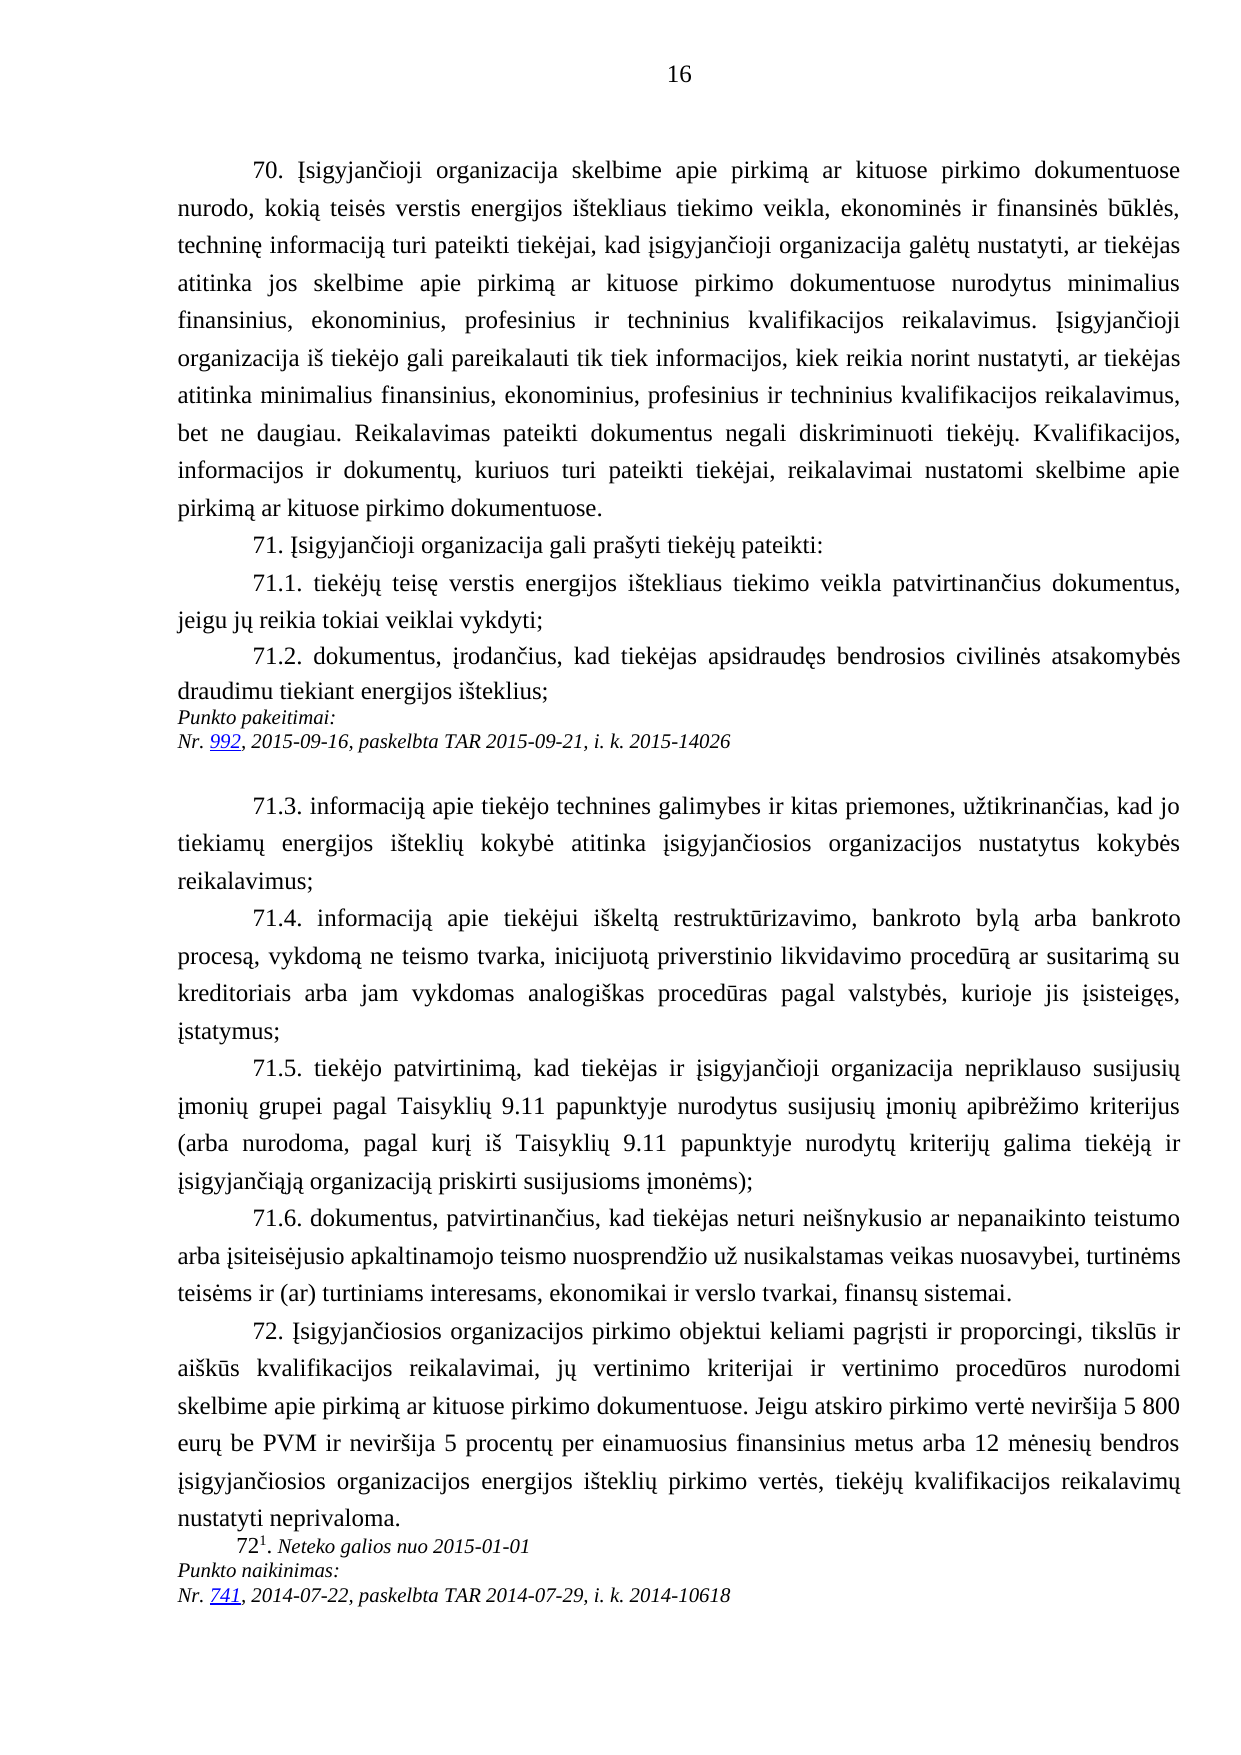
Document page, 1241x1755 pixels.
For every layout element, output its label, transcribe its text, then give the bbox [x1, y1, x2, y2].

text 721. Neteko galios nuo 2015-01-01 [177, 1532, 1181, 1558]
text Punkto naikinimas: [177, 1558, 1181, 1582]
text 71.4. informaciją apie tiekėjui iškeltą restruktūrizavimo, bankroto bylą arba bankroto procesą, vykdomą ne teismo tvarka, inicijuotą priverstinio likvidavimo procedūrą ar susitarimą su kreditoriais arba jam vykdomas analogiškas procedūras pagal valstybės, kurioje jis įsisteigęs, įstatymus; [177, 894, 1181, 1044]
text 71.3. informaciją apie tiekėjo technines galimybes ir kitas priemones, užtikrinančias, kad jo tiekiamų energijos išteklių kokybė atitinka įsigyjančiosios organizacijos nustatytus kokybės reikalavimus; [177, 782, 1181, 894]
text 72. Įsigyjančiosios organizacijos pirkimo objektui keliami pagrįsti ir proporcingi, tikslūs ir aiškūs kvalifikacijos reikalavimai, jų vertinimo kriterijai ir vertinimo procedūros nurodomi skelbime apie pirkimą ar kituose pirkimo dokumentuose. Jeigu atskiro pirkimo vertė neviršija 5 800 eurų be PVM ir neviršija 5 procentų per einamuosius finansinius metus arba 12 mėnesių bendros įsigyjančiosios organizacijos energijos išteklių pirkimo vertės, tiekėjų kvalifikacijos reikalavimų nustatyti neprivaloma. [177, 1307, 1181, 1532]
text 71.2. dokumentus, įrodančius, kad tiekėjas apsidraudęs bendrosios civilinės atsakomybės draudimu tiekiant energijos išteklius; [177, 634, 1181, 705]
text Punkto pakeitimai: [177, 705, 1181, 729]
text 71.1. tiekėjų teisę verstis energijos ištekliaus tiekimo veikla patvirtinančius dokumentus, jeigu jų reikia tokiai veiklai vykdyti; [177, 559, 1181, 634]
text 71. Įsigyjančioji organizacija gali prašyti tiekėjų pateikti: [177, 522, 1181, 559]
text 70. Įsigyjančioji organizacija skelbime apie pirkimą ar kituose pirkimo dokumentuose nurodo, kokią teisės verstis energijos ištekliaus tiekimo veikla, ekonominės ir finansinės būklės, techninę informaciją turi pateikti tiekėjai, kad įsigyjančioji organizacija galėtų nustatyti, ar tiekėjas atitinka jos skelbime apie pirkimą ar kituose pirkimo dokumentuose nurodytus minimalius finansinius, ekonominius, profesinius ir techninius kvalifikacijos reikalavimus. Įsigyjančioji organizacija iš tiekėjo gali pareikalauti tik tiek informacijos, kiek reikia norint nustatyti, ar tiekėjas atitinka minimalius finansinius, ekonominius, profesinius ir techninius kvalifikacijos reikalavimus, bet ne daugiau. Reikalavimas pateikti dokumentus negali diskriminuoti tiekėjų. Kvalifikacijos, informacijos ir dokumentų, kuriuos turi pateikti tiekėjai, reikalavimai nustatomi skelbime apie pirkimą ar kituose pirkimo dokumentuose. [177, 147, 1181, 522]
text 71.6. dokumentus, patvirtinančius, kad tiekėjas neturi neišnykusio ar nepanaikinto teistumo arba įsiteisėjusio apkaltinamojo teismo nuosprendžio už nusikalstamas veikas nuosavybei, turtinėms teisėms ir (ar) turtiniams interesams, ekonomikai ir verslo tvarkai, finansų sistemai. [177, 1194, 1181, 1307]
text Nr. 741, 2014-07-22, paskelbta TAR 2014-07-29, i. k. 2014-10618 [177, 1582, 1181, 1607]
text Nr. 992, 2015-09-16, paskelbta TAR 2015-09-21, i. k. 2015-14026 [177, 729, 1181, 753]
text 71.5. tiekėjo patvirtinimą, kad tiekėjas ir įsigyjančioji organizacija nepriklauso susijusių įmonių grupei pagal Taisyklių 9.11 papunktyje nurodytus susijusių įmonių apibrėžimo kriterijus (arba nurodoma, pagal kurį iš Taisyklių 9.11 papunktyje nurodytų kriterijų galima tiekėją ir įsigyjančiąją organizaciją priskirti susijusioms įmonėms); [177, 1044, 1181, 1194]
